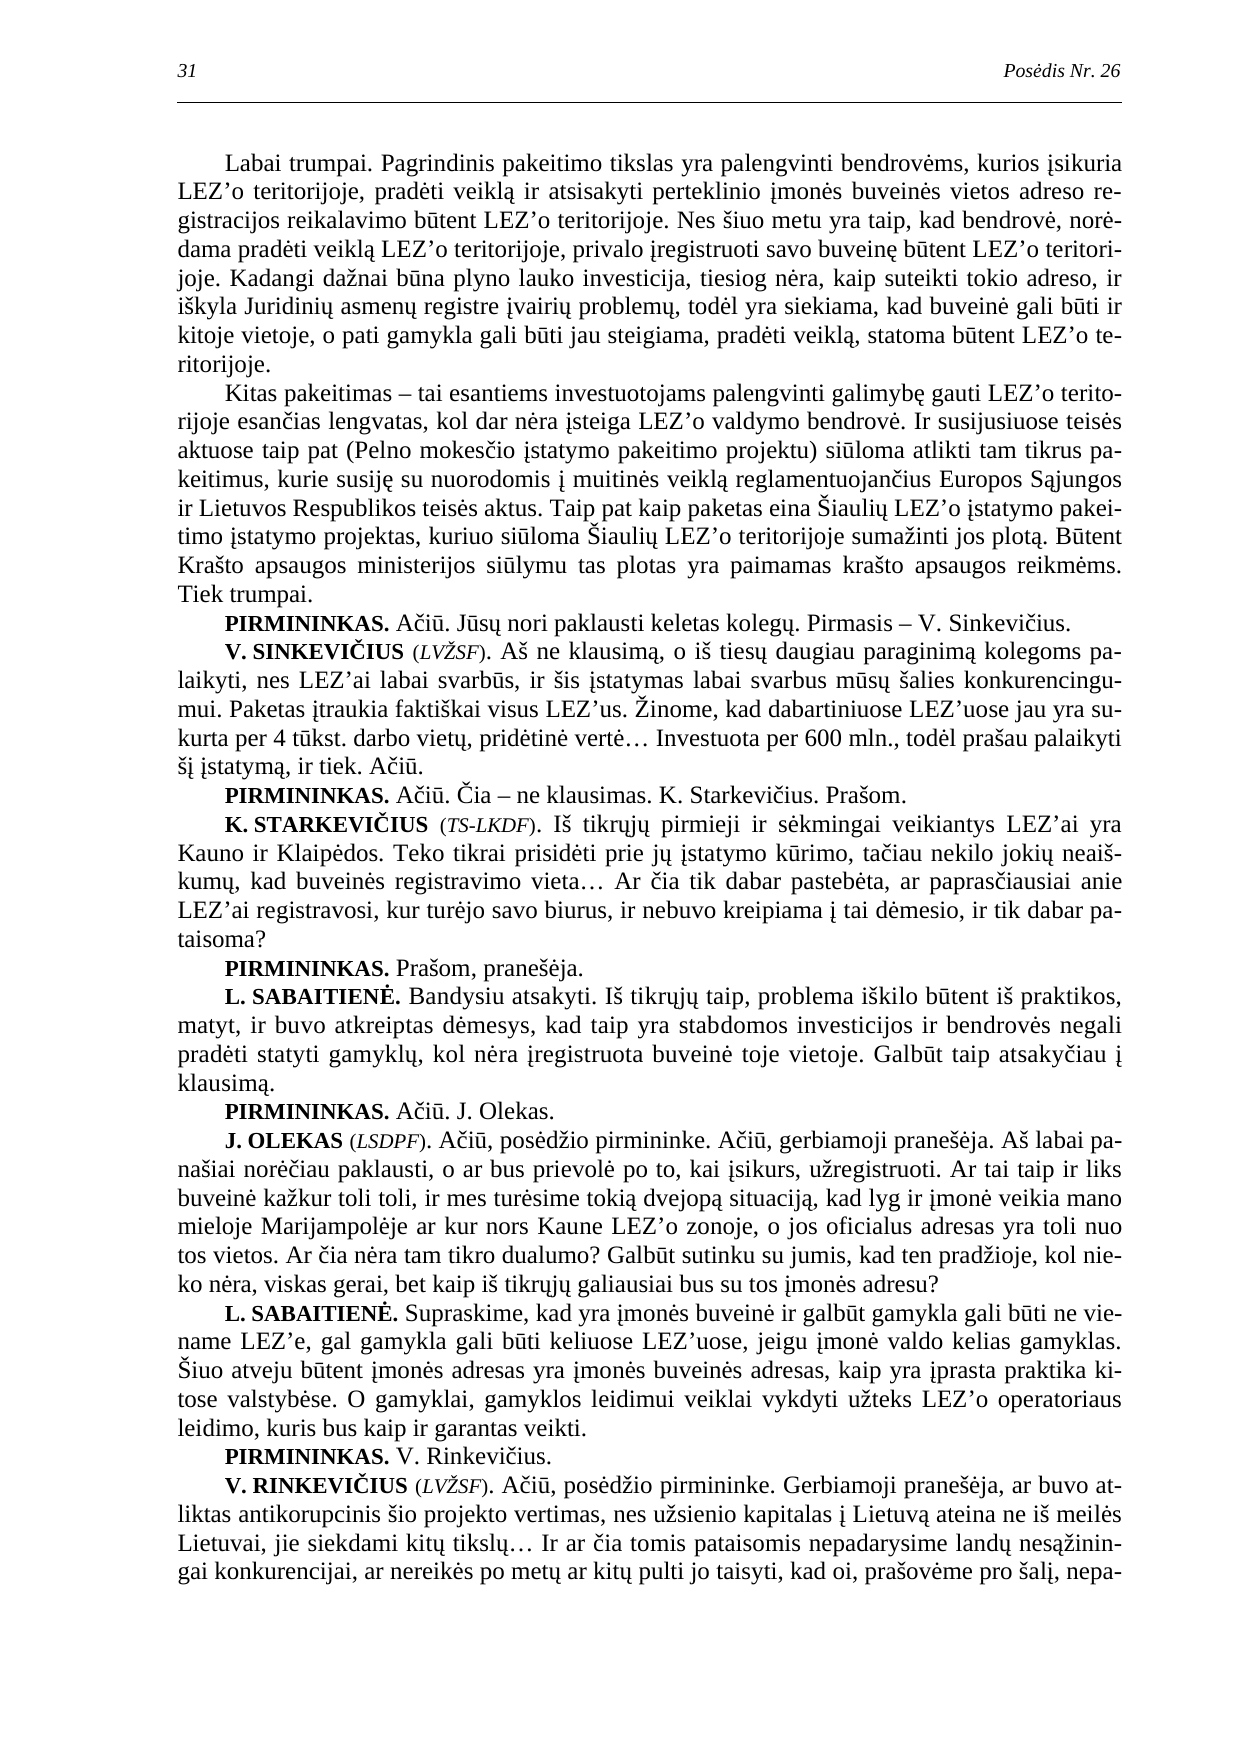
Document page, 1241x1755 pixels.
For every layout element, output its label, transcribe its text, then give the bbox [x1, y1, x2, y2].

text V. RINKEVIČIUS (LVŽSF). Ačiū, po­sė­džio pir­mi­nin­ke. Ger­bia­mo­ji pra­ne­šė­ja, ar bu­vo at­lik­tas an­ti­ko­rup­ci­nis šio pro­jek­to ver­ti­mas, nes už­sie­nio ka­pi­ta­las į Lie­tu­vą at­ei­na ne iš mei­lės Lie­tu­vai, jie siek­da­mi ki­tų tiks­lų… Ir ar čia to­mis pa­tai­so­mis ne­pa­da­ry­si­me lan­dų ne­są­ži­nin­gai kon­ku­ren­ci­jai, ar ne­rei­kės po me­tų ar ki­tų pul­ti jo tai­sy­ti, kad oi, pra­šo­vė­me pro ša­lį, ne­pa­ [177, 1470, 1122, 1585]
text L. SABAITIENĖ. Ban­dy­siu at­sa­ky­ti. Iš tik­rų­jų taip, pro­ble­ma iš­ki­lo bū­tent iš prak­ti­kos, ma­tyt, ir bu­vo at­kreip­tas dė­me­sys, kad taip yra stab­do­mos in­ves­ti­ci­jos ir ben­dro­vės ne­ga­li pra­dė­ti sta­ty­ti ga­myk­lų, kol nė­ra įre­gist­ruo­ta bu­vei­nė to­je vie­to­je. Gal­būt taip at­sa­ky­čiau į klau­si­mą. [177, 981, 1122, 1096]
text PIRMININKAS. Ačiū. J. Ole­kas. [177, 1096, 1122, 1125]
text J. OLEKAS (LSDPF). Ačiū, po­sė­džio pir­mi­nin­ke. Ačiū, ger­bia­mo­ji pra­ne­šė­ja. Aš la­bai pa­na­šiai no­rė­čiau pa­klaus­ti, o ar bus prie­vo­lė po to, kai įsi­kurs, už­re­gist­ruo­ti. Ar tai taip ir liks bu­vei­nė kaž­kur to­li to­li, ir mes tu­rė­si­me to­kią dve­jo­pą si­tu­a­ci­ją, kad lyg ir įmo­nė vei­kia ma­no mie­lo­je Ma­ri­jam­po­lė­je ar kur nors Kau­ne LEZʼo zo­no­je, o jos ofi­cia­lus ad­re­sas yra to­li nuo tos vie­tos. Ar čia nė­ra tam tik­ro dua­lu­mo? Gal­būt su­tin­ku su ju­mis, kad ten pra­džio­je, kol nie­ko nė­ra, vis­kas ge­rai, bet kaip iš tik­rų­jų ga­liau­siai bus su tos įmo­nės ad­re­su? [177, 1125, 1122, 1298]
text V. SINKEVIČIUS (LVŽSF). Aš ne klau­si­mą, o iš tie­sų dau­giau pa­ra­gi­ni­mą ko­le­goms pa­lai­ky­ti, nes LEZʼai la­bai svar­būs, ir šis įsta­ty­mas la­bai svar­bus mū­sų ša­lies kon­ku­ren­cin­gu­mui. Pa­ke­tas įtrau­kia fak­tiš­kai vi­sus LEZʼus. Ži­no­me, kad da­bar­ti­niuo­se LEZʼuo­se jau yra su­kur­ta per 4 tūkst. dar­bo vie­tų, pri­dė­ti­nė ver­tė… In­ves­tuo­ta per 600 mln., to­dėl pra­šau pa­lai­ky­ti šį įsta­ty­mą, ir tiek. Ačiū. [177, 636, 1122, 780]
text PIRMININKAS. Pra­šom, pra­ne­šė­ja. [177, 953, 1122, 981]
text Ki­tas pa­kei­ti­mas – tai esan­tiems in­ves­tuo­to­jams pa­leng­vin­ti ga­li­my­bę gau­ti LEZʼo te­ri­to­rijo­je esan­čias leng­va­tas, kol dar nė­ra įstei­ga LEZʼo val­dy­mo ben­dro­vė. Ir su­si­ju­siuo­se tei­sės ak­tuo­se taip pat (Pel­no mo­kes­čio įsta­ty­mo pa­kei­ti­mo pro­jek­tu) siū­lo­ma at­lik­ti tam tik­rus pa­kei­ti­mus, ku­rie su­si­ję su nuo­ro­do­mis į mui­ti­nės veik­lą reg­la­men­tuo­jan­čius Eu­ro­pos Są­jun­gos ir Lie­tu­vos Res­pub­li­kos tei­sės ak­tus. Taip pat kaip pa­ke­tas ei­na Šiau­lių LEZʼo įsta­ty­mo pa­kei­ti­mo įsta­ty­mo pro­jek­tas, ku­riuo siū­lo­ma Šiau­lių LEZʼo te­ri­to­ri­jo­je su­ma­žin­ti jos plo­tą. Bū­tent Kraš­to ap­sau­gos mi­nis­te­ri­jos siū­ly­mu tas plo­tas yra pa­ima­mas kraš­to ap­sau­gos reik­mėms. Tiek trum­pai. [177, 378, 1122, 608]
text K. STARKEVIČIUS (TS-LKDF). Iš tik­rų­jų pir­mie­ji ir sėk­min­gai vei­kian­tys LEZʼai yra Kau­no ir Klai­pė­dos. Te­ko tik­rai pri­si­dė­ti prie jų įsta­ty­mo kū­ri­mo, ta­čiau ne­ki­lo jo­kių ne­aiš­kumų, kad bu­vei­nės re­gist­ra­vi­mo vie­ta… Ar čia tik da­bar pa­ste­bė­ta, ar pa­pras­čiau­siai anie LEZʼai re­gist­ra­vo­si, kur tu­rė­jo sa­vo biu­rus, ir ne­bu­vo krei­pia­ma į tai dė­me­sio, ir tik da­bar pa­tai­so­ma? [177, 809, 1122, 953]
text PIRMININKAS. V. Rin­ke­vi­čius. [177, 1441, 1122, 1470]
text PIRMININKAS. Ačiū. Jū­sų no­ri pa­klaus­ti ke­le­tas ko­le­gų. Pir­ma­sis – V. Sin­ke­vi­čius. [177, 608, 1122, 636]
text PIRMININKAS. Ačiū. Čia – ne klau­si­mas. K. Star­ke­vi­čius. Pra­šom. [177, 780, 1122, 809]
text L. SABAITIENĖ. Su­pras­ki­me, kad yra įmo­nės bu­vei­nė ir gal­būt ga­myk­la ga­li bū­ti ne vie­na­me LEZʼe, gal ga­myk­la ga­li bū­ti ke­liuo­se LEZʼuo­se, jei­gu įmo­nė val­do ke­lias ga­myk­las. Šiuo at­ve­ju bū­tent įmo­nės ad­re­sas yra įmo­nės bu­vei­nės ad­re­sas, kaip yra įpras­ta prak­ti­ka ki­tose vals­ty­bė­se. O ga­myk­lai, ga­myk­los lei­di­mui veik­lai vyk­dy­ti už­teks LEZʼo ope­ra­to­riaus lei­di­mo, ku­ris bus kaip ir ga­ran­tas veik­ti. [177, 1298, 1122, 1441]
text La­bai trum­pai. Pa­grin­di­nis pa­kei­ti­mo tiks­las yra pa­leng­vin­ti ben­dro­vėms, ku­rios įsi­ku­ria LEZʼo te­ri­to­ri­jo­je, pra­dė­ti veik­lą ir at­si­sa­ky­ti per­tek­li­nio įmo­nės bu­vei­nės vie­tos ad­re­so re­gist­ra­ci­jos rei­ka­la­vi­mo bū­tent LEZʼo te­ri­to­ri­jo­je. Nes šiuo me­tu yra taip, kad ben­dro­vė, no­rė­da­ma pra­dė­ti veik­lą LEZʼo te­ri­to­ri­jo­je, pri­va­lo įre­gist­ruo­ti sa­vo bu­vei­nę bū­tent LEZʼo te­ri­to­ri­jo­je. Ka­dan­gi daž­nai bū­na ply­no lau­ko in­ves­ti­ci­ja, tie­siog nė­ra, kaip su­teik­ti to­kio ad­re­so, ir iš­ky­la Ju­ri­di­nių as­me­nų re­gist­re įvai­rių pro­ble­mų, to­dėl yra sie­kia­ma, kad bu­vei­nė ga­li bū­ti ir ki­to­je vie­to­je, o pa­ti ga­myk­la ga­li bū­ti jau stei­gia­ma, pra­dė­ti veik­lą, sta­to­ma bū­tent LEZʼo te­ri­to­ri­jo­je. [177, 148, 1122, 378]
